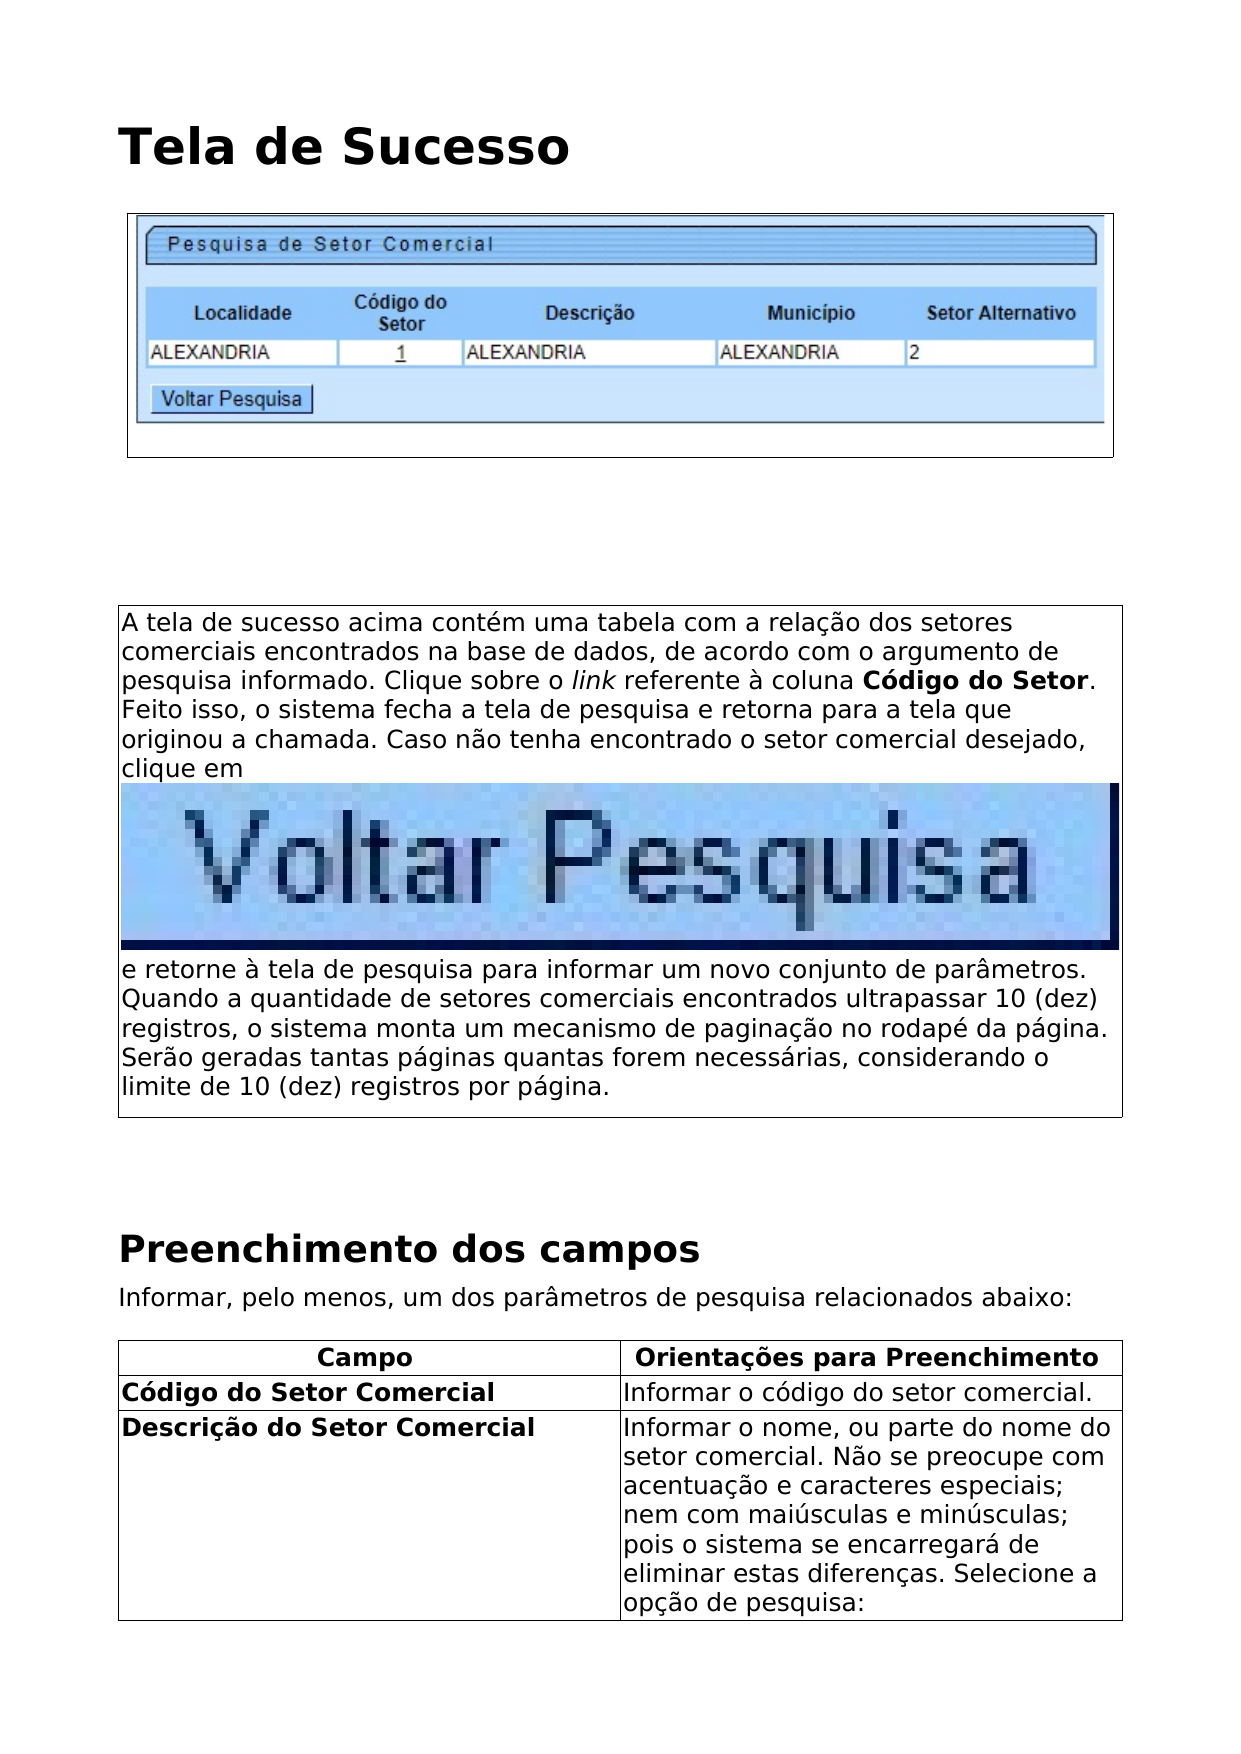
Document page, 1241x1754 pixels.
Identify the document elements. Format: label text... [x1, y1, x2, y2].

table_header A tela de sucesso acima contém uma tabela com a relação dos setores comerciais encontrados na base de dados, de acordo com o argumento de pesquisa informado. Clique sobre o link referente à coluna Código do Setor. Feito isso, o sistema fecha a tela de pesquisa e retorna para a tela que originou a chamada. Caso não tenha encontrado o setor comercial desejado, clique em e retorne à tela de pesquisa para informar um novo conjunto de parâmetros. Quando a quantidade de setores comerciais encontrados ultrapassar 10 (dez) registros, o sistema monta um mecanismo de paginação no rodapé da página. Serão geradas tantas páginas quantas forem necessárias, considerando o limite de 10 (dez) registros por página. [119, 606, 1122, 1117]
picture [135, 215, 1105, 425]
table_cell Descrição do Setor Comercial [119, 1411, 620, 1620]
table_header Orientações para Preenchimento [621, 1341, 1122, 1375]
table_header Campo [119, 1341, 620, 1375]
table_cell Código do Setor Comercial [119, 1376, 620, 1410]
table_header [128, 214, 1113, 457]
text Informar, pelo menos, um dos parâmetros de pesquisa relacionados abaixo: [118, 1283, 1122, 1313]
table_cell Informar o nome, ou parte do nome do setor comercial. Não se preocupe com acentuação e caracteres especiais; nem com maiúsculas e minúsculas; pois o sistema se encarregará de eliminar estas diferenças. Selecione a opção de pesquisa: [621, 1411, 1122, 1620]
table_cell Informar o código do setor comercial. [621, 1376, 1122, 1410]
subtitle Tela de Sucesso [118, 118, 1122, 176]
picture [121, 783, 1120, 950]
subtitle Preenchimento dos campos [118, 1227, 1122, 1271]
